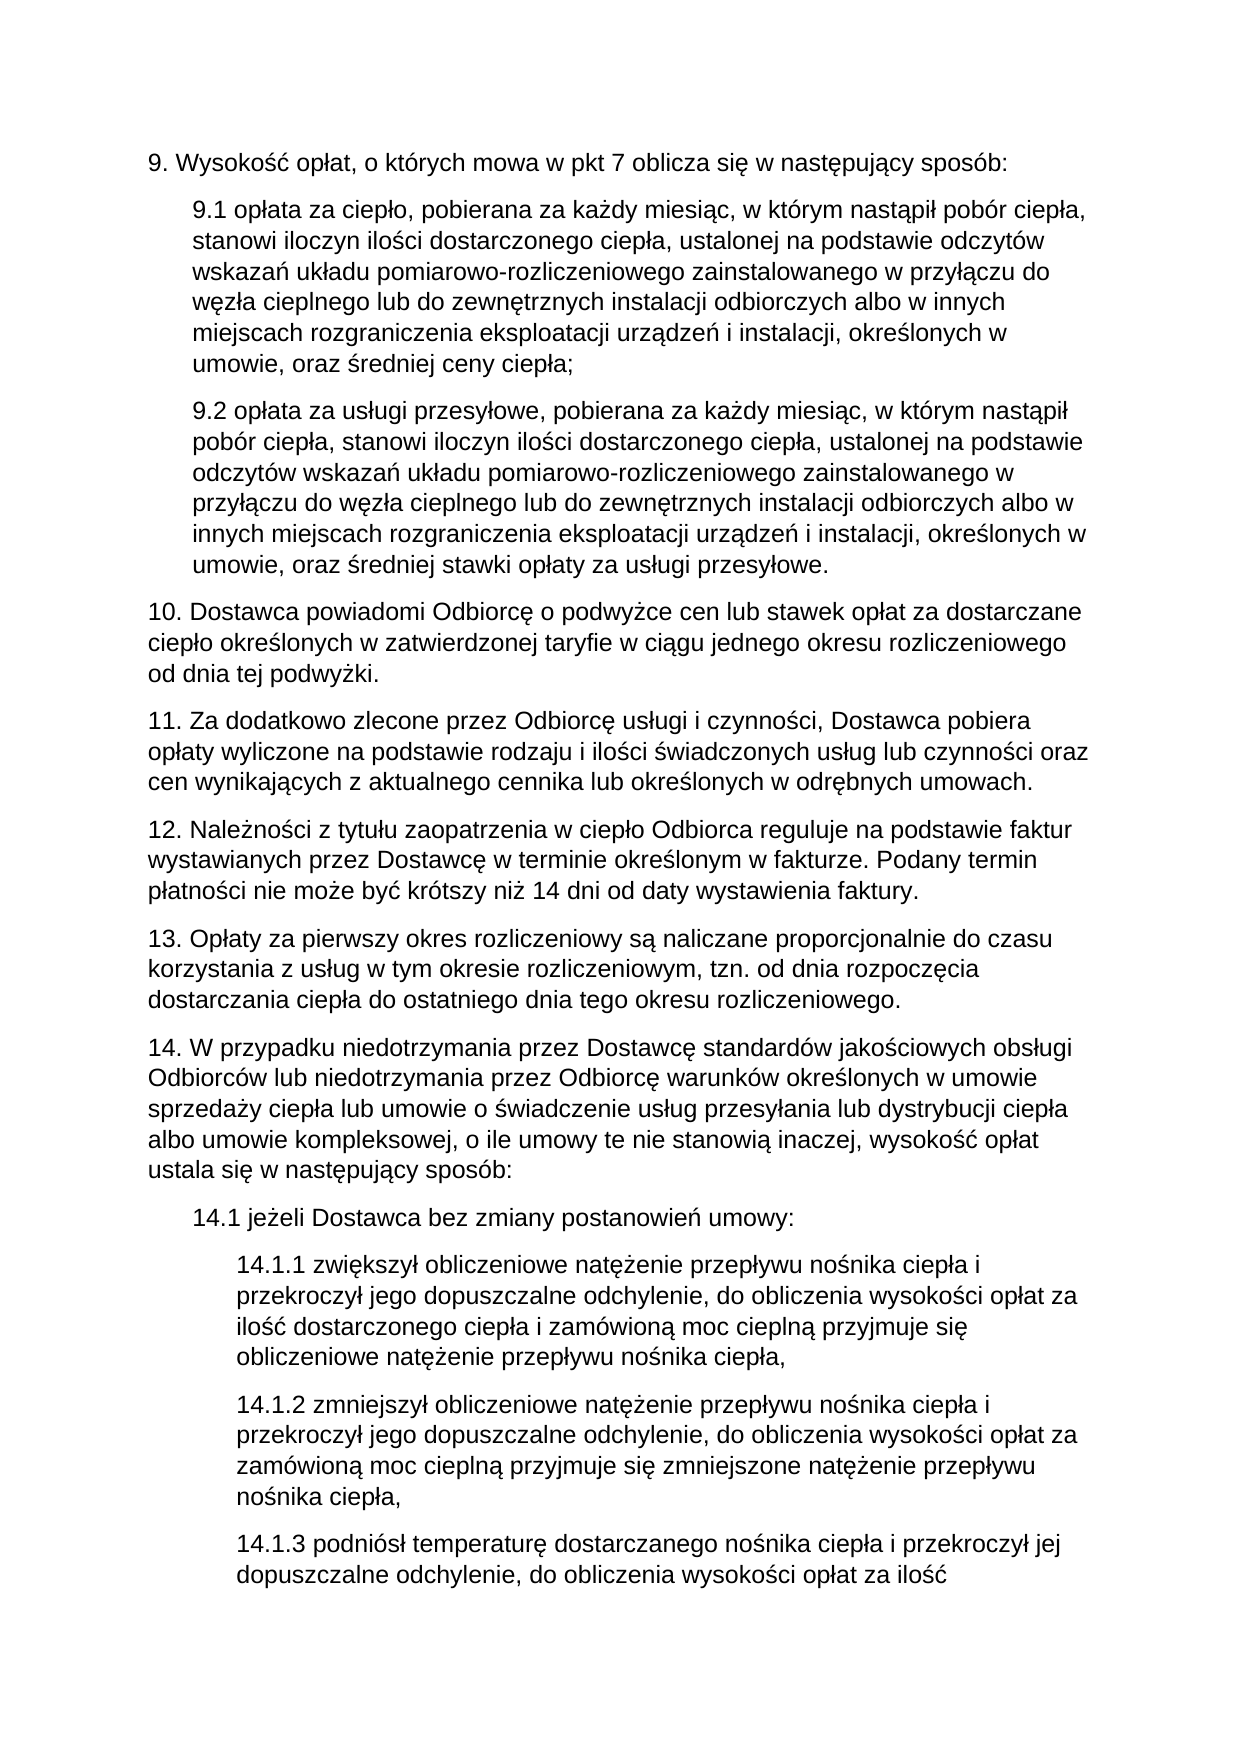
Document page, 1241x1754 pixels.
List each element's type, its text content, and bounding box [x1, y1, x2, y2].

text 14.1.3 podniósł temperaturę dostarczanego nośnika ciepła i przekroczył jej dopuszczalne odchylenie, do obliczenia wysokości opłat za ilość [236, 1529, 1093, 1589]
text 12. Należności z tytułu zaopatrzenia w ciepło Odbiorca reguluje na podstawie faktur wystawianych przez Dostawcę w terminie określonym w fakturze. Podany termin płatności nie może być krótszy niż 14 dni od daty wystawienia faktury. [148, 815, 1093, 905]
text 9.2 opłata za usługi przesyłowe, pobierana za każdy miesiąc, w którym nastąpił pobór ciepła, stanowi iloczyn ilości dostarczonego ciepła, ustalonej na podstawie odczytów wskazań układu pomiarowo-rozliczeniowego zainstalowanego w przyłączu do węzła cieplnego lub do zewnętrznych instalacji odbiorczych albo w innych miejscach rozgraniczenia eksploatacji urządzeń i instalacji, określonych w umowie, oraz średniej stawki opłaty za usługi przesyłowe. [192, 396, 1093, 578]
text 11. Za dodatkowo zlecone przez Odbiorcę usługi i czynności, Dostawca pobiera opłaty wyliczone na podstawie rodzaju i ilości świadczonych usług lub czynności oraz cen wynikających z aktualnego cennika lub określonych w odrębnych umowach. [148, 706, 1093, 796]
text 9. Wysokość opłat, o których mowa w pkt 7 oblicza się w następujący sposób: [148, 148, 1093, 176]
text 9.1 opłata za ciepło, pobierana za każdy miesiąc, w którym nastąpił pobór ciepła, stanowi iloczyn ilości dostarczonego ciepła, ustalonej na podstawie odczytów wskazań układu pomiarowo-rozliczeniowego zainstalowanego w przyłączu do węzła cieplnego lub do zewnętrznych instalacji odbiorczych albo w innych miejscach rozgraniczenia eksploatacji urządzeń i instalacji, określonych w umowie, oraz średniej ceny ciepła; [192, 195, 1093, 377]
text 10. Dostawca powiadomi Odbiorcę o podwyżce cen lub stawek opłat za dostarczane ciepło określonych w zatwierdzonej taryfie w ciągu jednego okresu rozliczeniowego od dnia tej podwyżki. [148, 597, 1093, 687]
text 14. W przypadku niedotrzymania przez Dostawcę standardów jakościowych obsługi Odbiorców lub niedotrzymania przez Odbiorcę warunków określonych w umowie sprzedaży ciepła lub umowie o świadczenie usług przesyłania lub dystrybucji ciepła albo umowie kompleksowej, o ile umowy te nie stanowią inaczej, wysokość opłat ustala się w następujący sposób: [148, 1032, 1093, 1184]
text 13. Opłaty za pierwszy okres rozliczeniowy są naliczane proporcjonalnie do czasu korzystania z usług w tym okresie rozliczeniowym, tzn. od dnia rozpoczęcia dostarczania ciepła do ostatniego dnia tego okresu rozliczeniowego. [148, 924, 1093, 1014]
text 14.1 jeżeli Dostawca bez zmiany postanowień umowy: [192, 1203, 1093, 1232]
text 14.1.1 zwiększył obliczeniowe natężenie przepływu nośnika ciepła i przekroczył jego dopuszczalne odchylenie, do obliczenia wysokości opłat za ilość dostarczonego ciepła i zamówioną moc cieplną przyjmuje się obliczeniowe natężenie przepływu nośnika ciepła, [236, 1250, 1093, 1371]
text 14.1.2 zmniejszył obliczeniowe natężenie przepływu nośnika ciepła i przekroczył jego dopuszczalne odchylenie, do obliczenia wysokości opłat za zamówioną moc cieplną przyjmuje się zmniejszone natężenie przepływu nośnika ciepła, [236, 1390, 1093, 1511]
